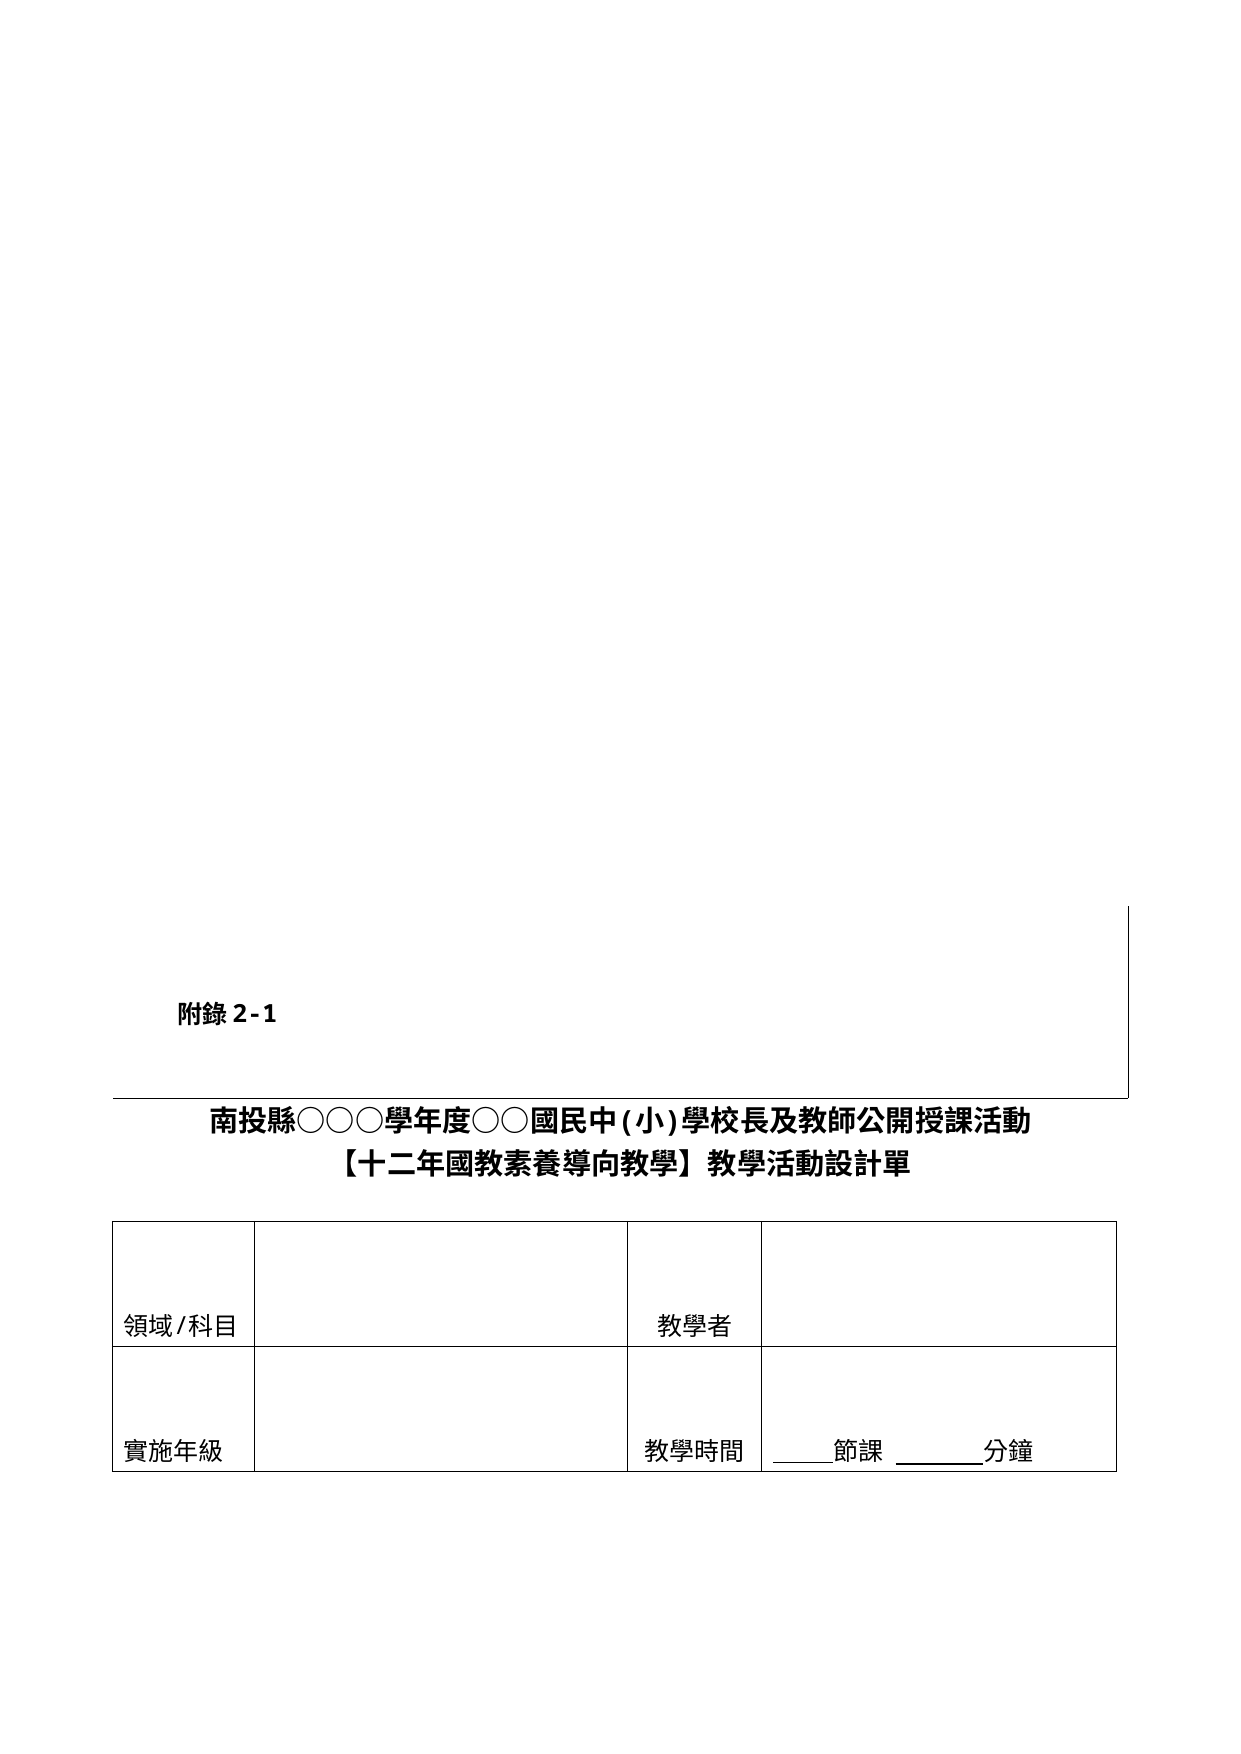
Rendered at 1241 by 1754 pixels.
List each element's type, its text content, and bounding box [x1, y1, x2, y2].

table_cell 教學時間 [628, 1347, 761, 1471]
text 南投縣○○○學年度○○國民中(小)學校長及教師公開授課活動 [112, 1098, 1128, 1140]
table_header 領域/科目 [113, 1222, 254, 1346]
table_header [255, 1222, 627, 1346]
text 【十二年國教素養導向教學】教學活動設計單 [112, 1140, 1128, 1182]
table_header 教學者 [628, 1222, 761, 1346]
table_cell 節課 分鐘 [762, 1347, 1116, 1471]
table_cell 實施年級 [113, 1347, 254, 1471]
text 附錄2-1 [112, 906, 1128, 1098]
table_cell [255, 1347, 627, 1471]
table_header [762, 1222, 1116, 1346]
